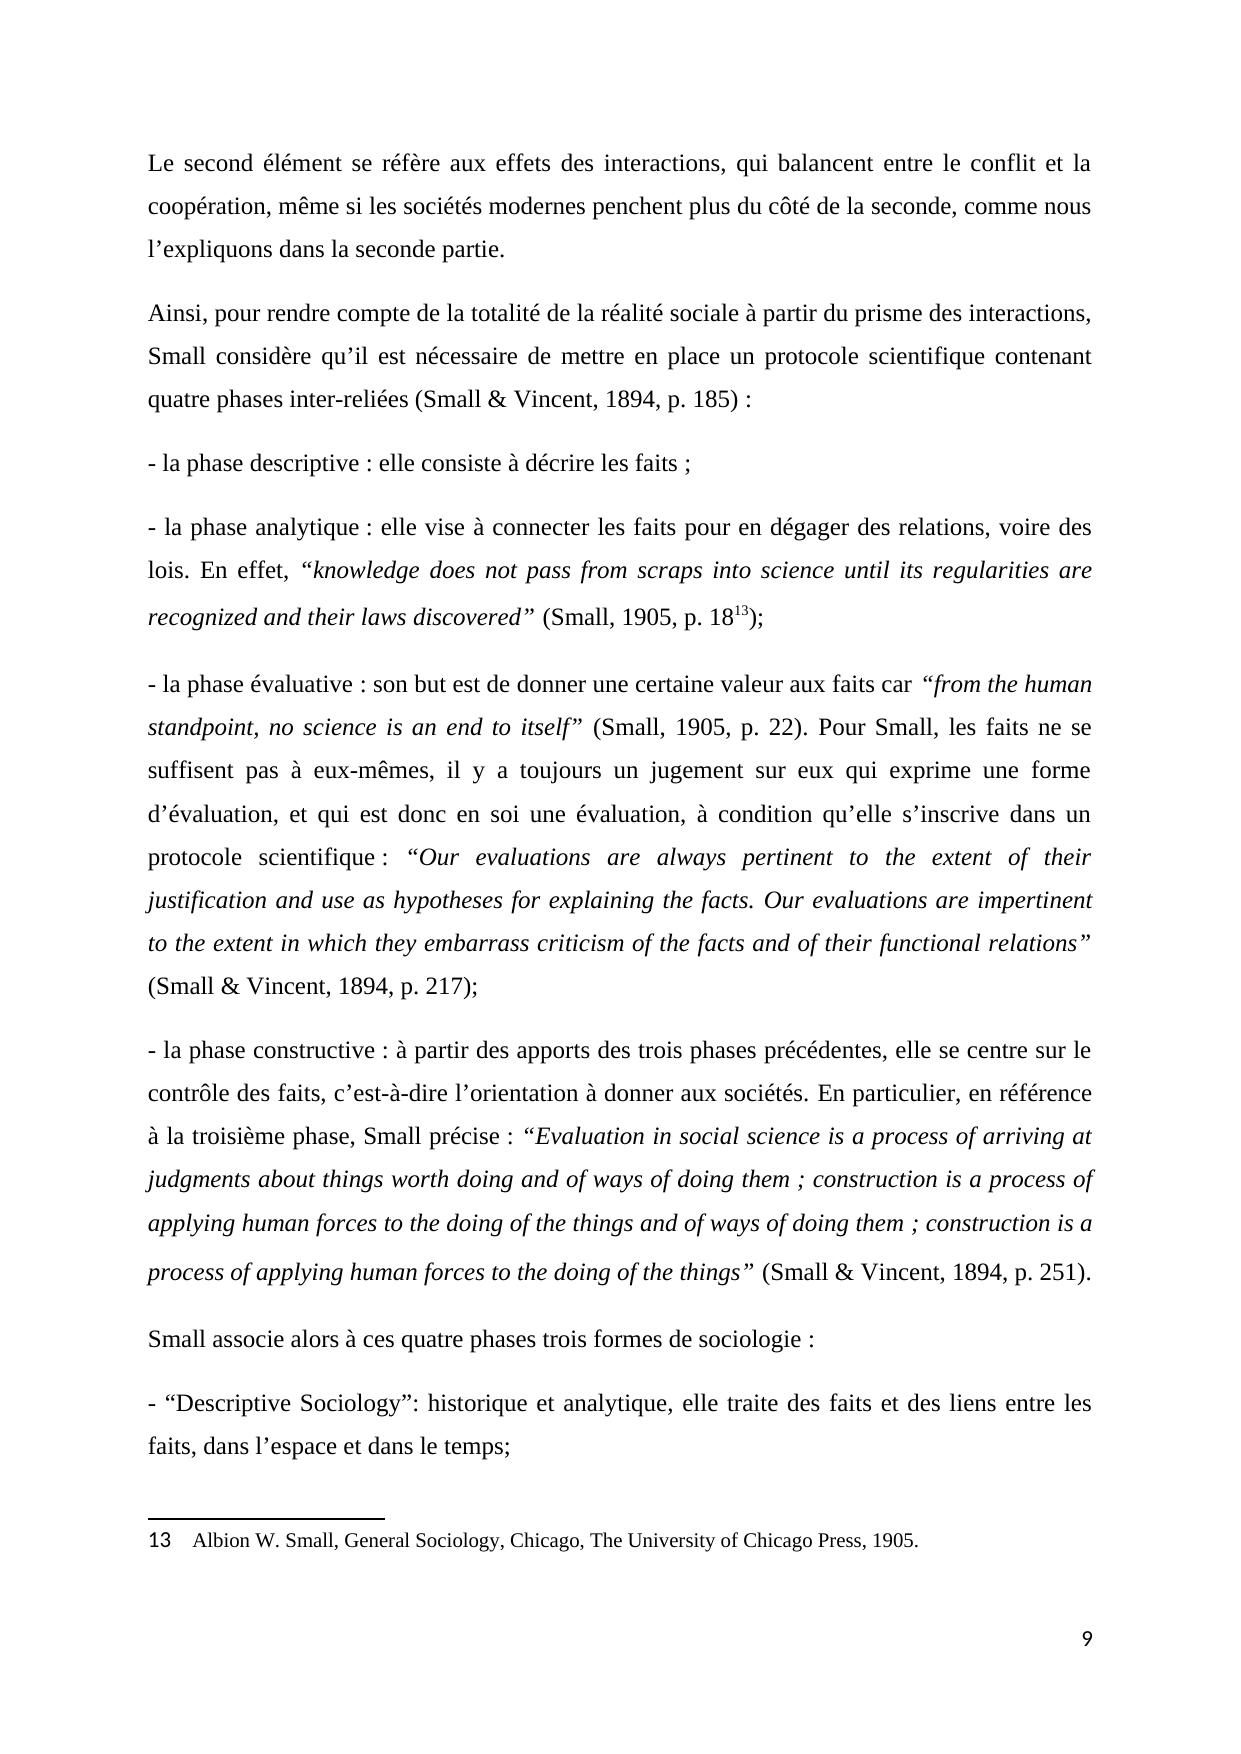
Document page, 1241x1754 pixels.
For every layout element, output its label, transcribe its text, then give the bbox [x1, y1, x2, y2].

text - “Descriptive Sociology”: historique et analytique, elle traite des faits et des liens entre les faits, dans l’espace et dans le temps; [148, 1388, 1093, 1460]
text - la phase constructive : à partir des apports des trois phases précédentes, elle se centre sur le contrôle des faits, c’est-à-dire l’orientation à donner aux sociétés. En particulier, en référence à la troisième phase, Small précise : “Evaluation in social science is a process of arriving at judgments about things worth doing and of ways of doing them ; construction is a process of applying human forces to the doing of the things and of ways of doing them ; construction is a process of applying human forces to the doing of the things” (Small & Vincent, 1894, p. 251). [148, 1035, 1093, 1287]
text Albion W. Small, General Sociology, Chicago, The University of Chicago Press, 1905. [148, 1525, 1093, 1553]
text - la phase descriptive : elle consiste à décrire les faits ; [148, 448, 1093, 477]
text Ainsi, pour rendre compte de la totalité de la réalité sociale à partir du prisme des interactions, Small considère qu’il est nécessaire de mettre en place un protocole scientifique contenant quatre phases inter-reliées (Small & Vincent, 1894, p. 185) : [148, 298, 1093, 413]
text Small associe alors à ces quatre phases trois formes de sociologie : [148, 1324, 1093, 1353]
text Le second élément se réfère aux effets des interactions, qui balancent entre le conflit et la coopération, même si les sociétés modernes penchent plus du côté de la seconde, comme nous l’expliquons dans la seconde partie. [148, 148, 1093, 263]
text - la phase évaluative : son but est de donner une certaine valeur aux faits car “from the human standpoint, no science is an end to itself” (Small, 1905, p. 22). Pour Small, les faits ne se suffisent pas à eux-mêmes, il y a toujours un jugement sur eux qui exprime une forme d’évaluation, et qui est donc en soi une évaluation, à condition qu’elle s’inscrive dans un protocole scientifique : “Our evaluations are always pertinent to the extent of their justification and use as hypotheses for explaining the facts. Our evaluations are impertinent to the extent in which they embarrass criticism of the facts and of their functional relations” (Small & Vincent, 1894, p. 217); [148, 669, 1093, 1000]
text - la phase analytique : elle vise à connecter les faits pour en dégager des relations, voire des lois. En effet, “knowledge does not pass from scraps into science until its regularities are recognized and their laws discovered” (Small, 1905, p. 18); [148, 512, 1093, 632]
